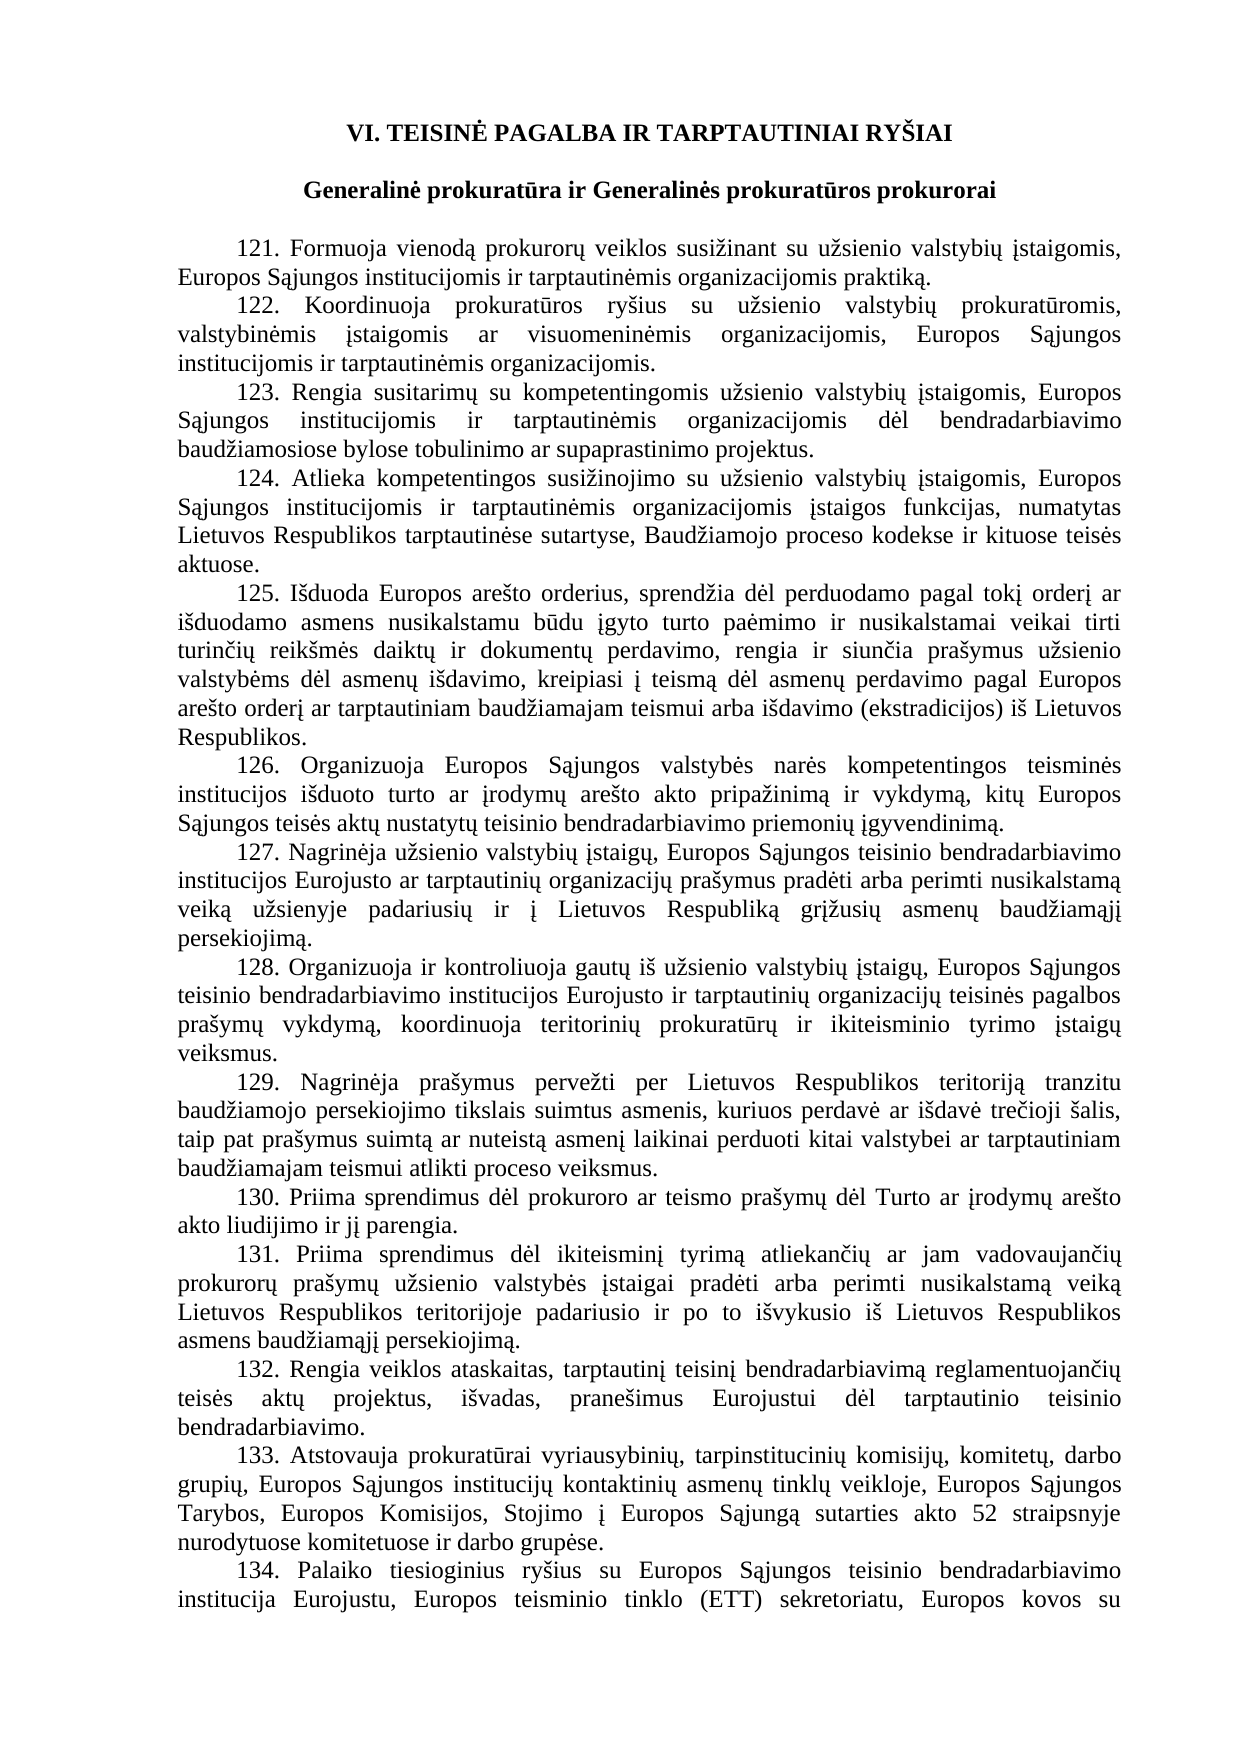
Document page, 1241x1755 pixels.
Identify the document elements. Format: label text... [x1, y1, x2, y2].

text 121. Formuoja vienodą prokurorų veiklos susižinant su užsienio valstybių įstaigomis, Europos Sąjungos institucijomis ir tarptautinėmis organizacijomis praktiką. [177, 233, 1122, 291]
text Generalinė prokuratūra ir Generalinės prokuratūros prokurorai [177, 176, 1122, 204]
text 125. Išduoda Europos arešto orderius, sprendžia dėl perduodamo pagal tokį orderį ar išduodamo asmens nusikalstamu būdu įgyto turto paėmimo ir nusikalstamai veikai tirti turinčių reikšmės daiktų ir dokumentų perdavimo, rengia ir siunčia prašymus užsienio valstybėms dėl asmenų išdavimo, kreipiasi į teismą dėl asmenų perdavimo pagal Europos arešto orderį ar tarptautiniam baudžiamajam teismui arba išdavimo (ekstradicijos) iš Lietuvos Respublikos. [177, 578, 1122, 751]
text VI. TEISINĖ PAGALBA IR TARPTAUTINIAI RYŠIAI [177, 118, 1122, 147]
text 134. Palaiko tiesioginius ryšius su Europos Sąjungos teisinio bendradarbiavimo institucija Eurojustu, Europos teisminio tinklo (ETT) sekretoriatu, Europos kovos su [177, 1556, 1122, 1613]
text 133. Atstovauja prokuratūrai vyriausybinių, tarpinstitucinių komisijų, komitetų, darbo grupių, Europos Sąjungos institucijų kontaktinių asmenų tinklų veikloje, Europos Sąjungos Tarybos, Europos Komisijos, Stojimo į Europos Sąjungą sutarties akto 52 straipsnyje nurodytuose komitetuose ir darbo grupėse. [177, 1441, 1122, 1556]
text 131. Priima sprendimus dėl ikiteisminį tyrimą atliekančių ar jam vadovaujančių prokurorų prašymų užsienio valstybės įstaigai pradėti arba perimti nusikalstamą veiką Lietuvos Respublikos teritorijoje padariusio ir po to išvykusio iš Lietuvos Respublikos asmens baudžiamąjį persekiojimą. [177, 1239, 1122, 1354]
text 132. Rengia veiklos ataskaitas, tarptautinį teisinį bendradarbiavimą reglamentuojančių teisės aktų projektus, išvadas, pranešimus Eurojustui dėl tarptautinio teisinio bendradarbiavimo. [177, 1354, 1122, 1441]
text 123. Rengia susitarimų su kompetentingomis užsienio valstybių įstaigomis, Europos Sąjungos institucijomis ir tarptautinėmis organizacijomis dėl bendradarbiavimo baudžiamosiose bylose tobulinimo ar supaprastinimo projektus. [177, 377, 1122, 463]
text 128. Organizuoja ir kontroliuoja gautų iš užsienio valstybių įstaigų, Europos Sąjungos teisinio bendradarbiavimo institucijos Eurojusto ir tarptautinių organizacijų teisinės pagalbos prašymų vykdymą, koordinuoja teritorinių prokuratūrų ir ikiteisminio tyrimo įstaigų veiksmus. [177, 952, 1122, 1067]
text 129. Nagrinėja prašymus pervežti per Lietuvos Respublikos teritoriją tranzitu baudžiamojo persekiojimo tikslais suimtus asmenis, kuriuos perdavė ar išdavė trečioji šalis, taip pat prašymus suimtą ar nuteistą asmenį laikinai perduoti kitai valstybei ar tarptautiniam baudžiamajam teismui atlikti proceso veiksmus. [177, 1067, 1122, 1182]
text 127. Nagrinėja užsienio valstybių įstaigų, Europos Sąjungos teisinio bendradarbiavimo institucijos Eurojusto ar tarptautinių organizacijų prašymus pradėti arba perimti nusikalstamą veiką užsienyje padariusių ir į Lietuvos Respubliką grįžusių asmenų baudžiamąjį persekiojimą. [177, 837, 1122, 952]
text 130. Priima sprendimus dėl prokuroro ar teismo prašymų dėl Turto ar įrodymų arešto akto liudijimo ir jį parengia. [177, 1182, 1122, 1239]
text 126. Organizuoja Europos Sąjungos valstybės narės kompetentingos teisminės institucijos išduoto turto ar įrodymų arešto akto pripažinimą ir vykdymą, kitų Europos Sąjungos teisės aktų nustatytų teisinio bendradarbiavimo priemonių įgyvendinimą. [177, 751, 1122, 837]
text 124. Atlieka kompetentingos susižinojimo su užsienio valstybių įstaigomis, Europos Sąjungos institucijomis ir tarptautinėmis organizacijomis įstaigos funkcijas, numatytas Lietuvos Respublikos tarptautinėse sutartyse, Baudžiamojo proceso kodekse ir kituose teisės aktuose. [177, 463, 1122, 578]
text 122. Koordinuoja prokuratūros ryšius su užsienio valstybių prokuratūromis, valstybinėmis įstaigomis ar visuomeninėmis organizacijomis, Europos Sąjungos institucijomis ir tarptautinėmis organizacijomis. [177, 291, 1122, 377]
